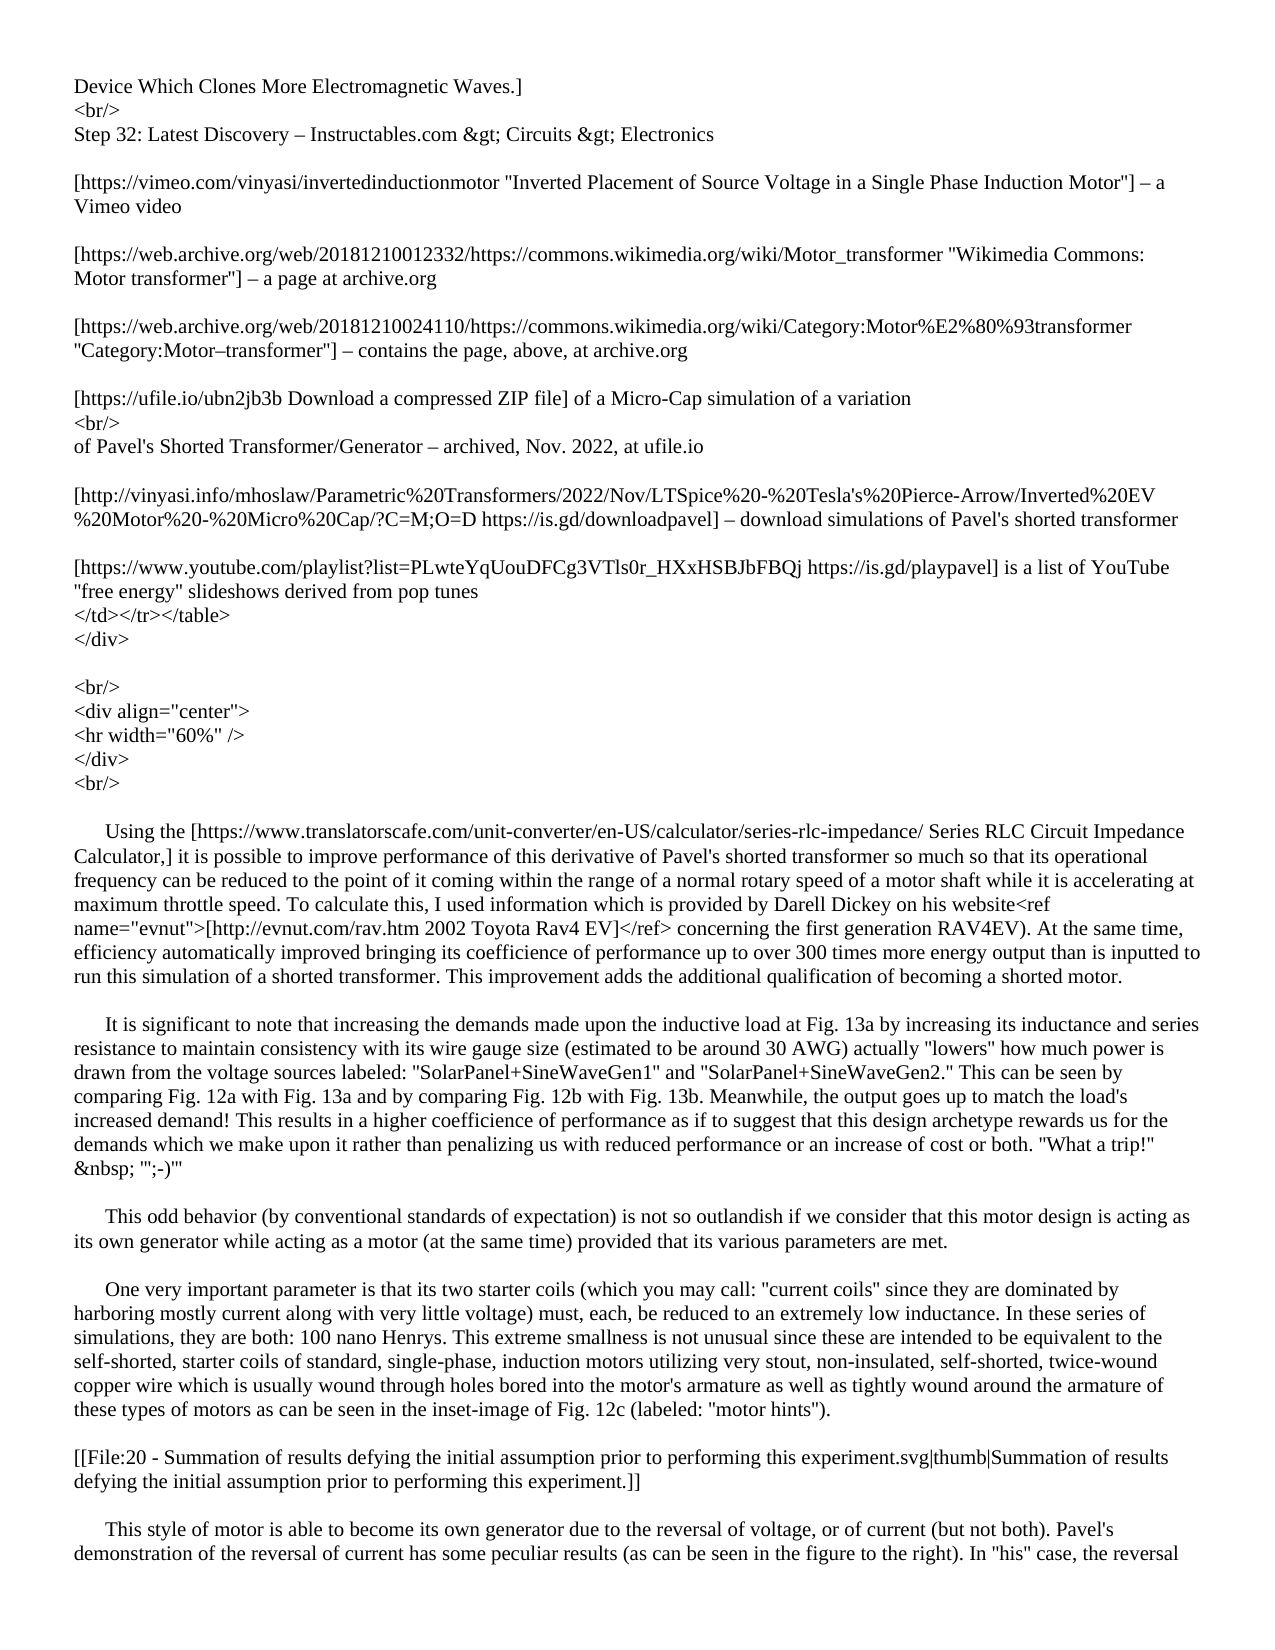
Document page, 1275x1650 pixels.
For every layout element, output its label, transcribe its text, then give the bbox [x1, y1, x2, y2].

text [https://ufile.io/ubn2jb3b Download a compressed ZIP file] of a Micro-Cap simulation of a variation [73, 386, 1201, 410]
text [https://vimeo.com/vinyasi/invertedinductionmotor ''Inverted Placement of Source Voltage in a Single Phase Induction Motor''] – a Vimeo video [73, 170, 1201, 218]
text </div> [73, 747, 1201, 771]
text It is significant to note that increasing the demands made upon the inductive load at Fig. 13a by increasing its inductance and series resistance to maintain consistency with its wire gauge size (estimated to be around 30 AWG) actually ''lowers'' how much power is drawn from the voltage sources labeled: ''SolarPanel+SineWaveGen1'' and ''SolarPanel+SineWaveGen2.'' This can be seen by comparing Fig. 12a with Fig. 13a and by comparing Fig. 12b with Fig. 13b. Meanwhile, the output goes up to match the load's increased demand! This results in a higher coefficience of performance as if to suggest that this design archetype rewards us for the demands which we make upon it rather than penalizing us with reduced performance or an increase of cost or both. ''What a trip!'' &nbsp; ''';-)''' [73, 1012, 1201, 1180]
text of Pavel's Shorted Transformer/Generator – archived, Nov. 2022, at ufile.io [73, 434, 1201, 458]
text [https://web.archive.org/web/20181210024110/https://commons.wikimedia.org/wiki/Category:Motor%E2%80%93transformer ''Category:Motor–transformer''] – contains the page, above, at archive.org [73, 314, 1201, 362]
text </td></tr></table> [73, 603, 1201, 627]
text One very important parameter is that its two starter coils (which you may call: ''current coils'' since they are dominated by harboring mostly current along with very little voltage) must, each, be reduced to an extremely low inductance. In these series of simulations, they are both: 100 nano Henrys. This extreme smallness is not unusual since these are intended to be equivalent to the self-shorted, starter coils of standard, single-phase, induction motors utilizing very stout, non-insulated, self-shorted, twice-wound copper wire which is usually wound through holes bored into the motor's armature as well as tightly wound around the armature of these types of motors as can be seen in the inset-image of Fig. 12c (labeled: ''motor hints''). [73, 1277, 1201, 1421]
text [https://www.youtube.com/playlist?list=PLwteYqUouDFCg3VTls0r_HXxHSBJbFBQj https://is.gd/playpavel] is a list of YouTube ''free energy'' slideshows derived from pop tunes [73, 555, 1201, 603]
text This style of motor is able to become its own generator due to the reversal of voltage, or of current (but not both). Pavel's demonstration of the reversal of current has some peculiar results (as can be seen in the figure to the right). In ''his'' case, the reversal [73, 1517, 1201, 1565]
text [[File:20 - Summation of results defying the initial assumption prior to performing this experiment.svg|thumb|Summation of results defying the initial assumption prior to performing this experiment.]] [73, 1445, 1201, 1493]
text <div align="center"> [73, 699, 1201, 723]
text <hr width="60%" /> [73, 723, 1201, 747]
text Using the [https://www.translatorscafe.com/unit-converter/en-US/calculator/series-rlc-impedance/ Series RLC Circuit Impedance Calculator,] it is possible to improve performance of this derivative of Pavel's shorted transformer so much so that its operational frequency can be reduced to the point of it coming within the range of a normal rotary speed of a motor shaft while it is accelerating at maximum throttle speed. To calculate this, I used information which is provided by Darell Dickey on his website<ref name="evnut">[http://evnut.com/rav.htm 2002 Toyota Rav4 EV]</ref> concerning the first generation RAV4EV). At the same time, efficiency automatically improved bringing its coefficience of performance up to over 300 times more energy output than is inputted to run this simulation of a shorted transformer. This improvement adds the additional qualification of becoming a shorted motor. [73, 819, 1201, 988]
text [https://web.archive.org/web/20181210012332/https://commons.wikimedia.org/wiki/Motor_transformer ''Wikimedia Commons: Motor transformer''] – a page at archive.org [73, 242, 1201, 290]
text Step 32: Latest Discovery – Instructables.com &gt; Circuits &gt; Electronics [73, 122, 1201, 146]
text <br/> [73, 98, 1201, 122]
text <br/> [73, 771, 1201, 795]
text Device Which Clones More Electromagnetic Waves.] [73, 73, 1201, 98]
text [http://vinyasi.info/mhoslaw/Parametric%20Transformers/2022/Nov/LTSpice%20-%20Tesla's%20Pierce-Arrow/Inverted%20EV%20Motor%20-%20Micro%20Cap/?C=M;O=D https://is.gd/downloadpavel] – download simulations of Pavel's shorted transformer [73, 483, 1201, 531]
text <br/> [73, 410, 1201, 434]
text This odd behavior (by conventional standards of expectation) is not so outlandish if we consider that this motor design is acting as its own generator while acting as a motor (at the same time) provided that its various parameters are met. [73, 1204, 1201, 1253]
text </div> [73, 627, 1201, 651]
text <br/> [73, 675, 1201, 699]
